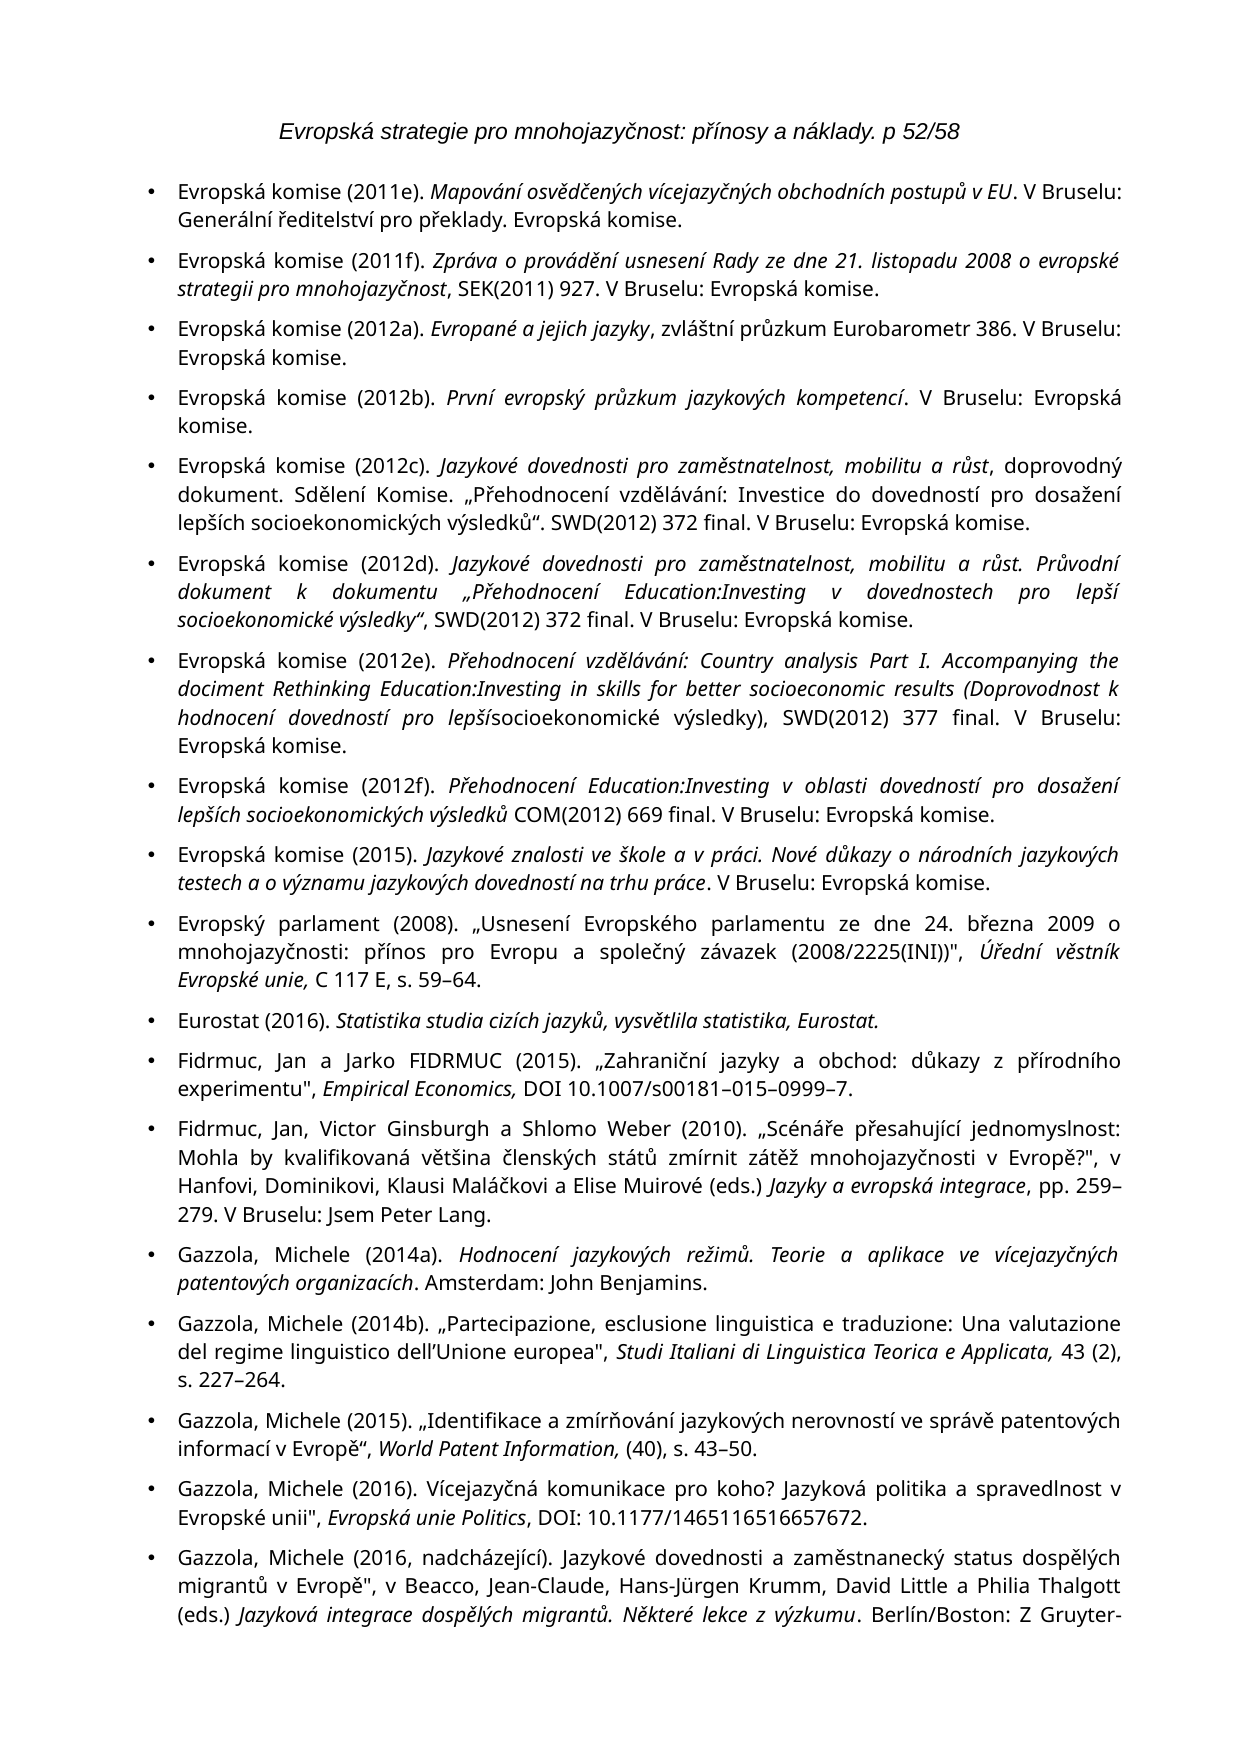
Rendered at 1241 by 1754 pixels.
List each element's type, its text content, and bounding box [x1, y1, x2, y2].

list Evropská komise (2015). Jazykové znalosti ve škole a v práci. Nové důkazy o národních jazykových testech a o významu jazykových dovedností na trhu práce. V Bruselu: Evropská komise. [148, 840, 1122, 897]
list Gazzola, Michele (2015). „Identifikace a zmírňování jazykových nerovností ve správě patentových informací v Evropě“, World Patent Information, (40), s. 43–50. [148, 1406, 1122, 1463]
list Evropská komise (2012b). První evropský průzkum jazykových kompetencí. V Bruselu: Evropská komise. [148, 383, 1122, 440]
list Evropská komise (2012e). Přehodnocení vzdělávání: Country analysis Part I. Accompanying the dociment Rethinking Education:Investing in skills for better socioeconomic results (Doprovodnost k hodnocení dovedností pro lepšísocioekonomické výsledky), SWD(2012) 377 final. V Bruselu: Evropská komise. [148, 646, 1122, 759]
list Evropská komise (2012f). Přehodnocení Education:Investing v oblasti dovedností pro dosažení lepších socioekonomických výsledků COM(2012) 669 final. V Bruselu: Evropská komise. [148, 771, 1122, 828]
list Gazzola, Michele (2014b). „Partecipazione, esclusione linguistica e traduzione: Una valutazione del regime linguistico dell’Unione europea", Studi Italiani di Linguistica Teorica e Applicata, 43 (2), s. 227–264. [148, 1309, 1122, 1394]
list Eurostat (2016). Statistika studia cizích jazyků, vysvětlila statistika, Eurostat. [148, 1006, 1122, 1034]
list Fidrmuc, Jan a Jarko FIDRMUC (2015). „Zahraniční jazyky a obchod: důkazy z přírodního experimentu", Empirical Economics, DOI 10.1007/s00181–015–0999–7. [148, 1046, 1122, 1103]
list Gazzola, Michele (2016, nadcházející). Jazykové dovednosti a zaměstnanecký status dospělých migrantů v Evropě", v Beacco, Jean-Claude, Hans-Jürgen Krumm, David Little a Philia Thalgott (eds.) Jazyková integrace dospělých migrantů. Některé lekce z výzkumu. Berlín/Boston: Z Gruyter- [148, 1543, 1122, 1628]
list Evropská komise (2012a). Evropané a jejich jazyky, zvláštní průzkum Eurobarometr 386. V Bruselu: Evropská komise. [148, 314, 1122, 371]
list Evropská komise (2011f). Zpráva o provádění usnesení Rady ze dne 21. listopadu 2008 o evropské strategii pro mnohojazyčnost, SEK(2011) 927. V Bruselu: Evropská komise. [148, 246, 1122, 303]
list Evropská komise (2011e). Mapování osvědčených vícejazyčných obchodních postupů v EU. V Bruselu: Generální ředitelství pro překlady. Evropská komise. [148, 177, 1122, 234]
list Evropská komise (2012d). Jazykové dovednosti pro zaměstnatelnost, mobilitu a růst. Průvodní dokument k dokumentu „Přehodnocení Education:Investing v dovednostech pro lepší socioekonomické výsledky“, SWD(2012) 372 final. V Bruselu: Evropská komise. [148, 549, 1122, 634]
list Gazzola, Michele (2014a). Hodnocení jazykových režimů. Teorie a aplikace ve vícejazyčných patentových organizacích. Amsterdam: John Benjamins. [148, 1240, 1122, 1297]
list Evropská komise (2012c). Jazykové dovednosti pro zaměstnatelnost, mobilitu a růst, doprovodný dokument. Sdělení Komise. „Přehodnocení vzdělávání: Investice do dovedností pro dosažení lepších socioekonomických výsledků“. SWD(2012) 372 final. V Bruselu: Evropská komise. [148, 452, 1122, 537]
list Gazzola, Michele (2016). Vícejazyčná komunikace pro koho? Jazyková politika a spravedlnost v Evropské unii", Evropská unie Politics, DOI: 10.1177/1465116516657672. [148, 1474, 1122, 1531]
list Evropský parlament (2008). „Usnesení Evropského parlamentu ze dne 24. března 2009 o mnohojazyčnosti: přínos pro Evropu a společný závazek (2008/2225(INI))", Úřední věstník Evropské unie, C 117 E, s. 59–64. [148, 909, 1122, 994]
list Fidrmuc, Jan, Victor Ginsburgh a Shlomo Weber (2010). „Scénáře přesahující jednomyslnost: Mohla by kvalifikovaná většina členských států zmírnit zátěž mnohojazyčnosti v Evropě?", v Hanfovi, Dominikovi, Klausi Maláčkovi a Elise Muirové (eds.) Jazyky a evropská integrace, pp. 259–279. V Bruselu: Jsem Peter Lang. [148, 1114, 1122, 1228]
